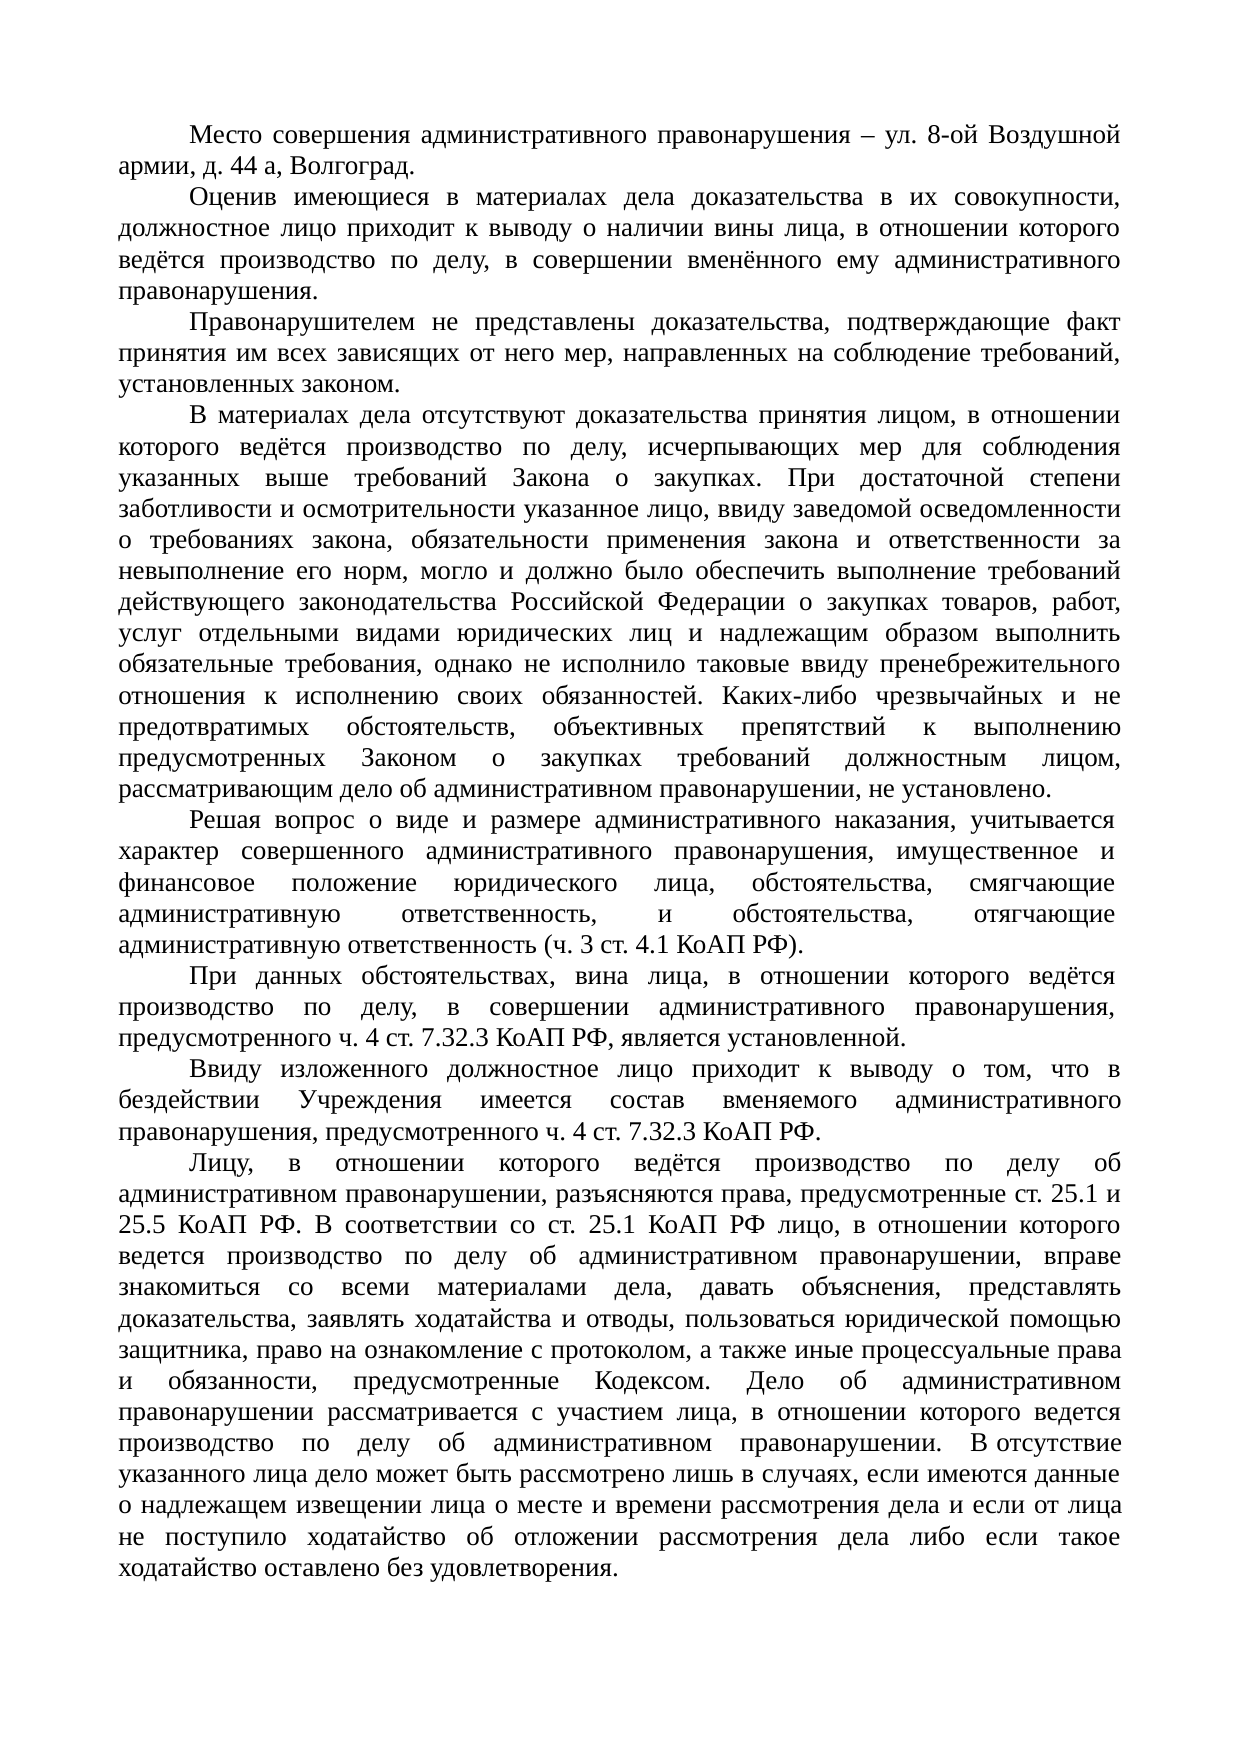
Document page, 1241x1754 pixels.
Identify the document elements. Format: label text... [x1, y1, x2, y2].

text Решая вопрос о виде и размере административного наказания, учитывается характер совершенного административного правонарушения, имущественное и финансовое положение юридического лица, обстоятельства, смягчающие административную ответственность, и обстоятельства, отягчающие административную ответственность (ч. 3 ст. 4.1 КоАП РФ). [118, 803, 1116, 959]
text В материалах дела отсутствуют доказательства принятия лицом, в отношении которого ведётся производство по делу, исчерпывающих мер для соблюдения указанных выше требований Закона о закупках. При достаточной степени заботливости и осмотрительности указанное лицо, ввиду заведомой осведомленности о требованиях закона, обязательности применения закона и ответственности за невыполнение его норм, могло и должно было обеспечить выполнение требований действующего законодательства Российской Федерации о закупках товаров, работ, услуг отдельными видами юридических лиц и надлежащим образом выполнить обязательные требования, однако не исполнило таковые ввиду пренебрежительного отношения к исполнению своих обязанностей. Каких-либо чрезвычайных и не предотвратимых обстоятельств, объективных препятствий к выполнению предусмотренных Законом о закупках требований должностным лицом, рассматривающим дело об административном правонарушении, не установлено. [118, 398, 1122, 803]
text При данных обстоятельствах, вина лица, в отношении которого ведётся производство по делу, в совершении административного правонарушения, предусмотренного ч. 4 ст. 7.32.3 КоАП РФ, является установленной. [118, 959, 1116, 1052]
text Оценив имеющиеся в материалах дела доказательства в их совокупности, должностное лицо приходит к выводу о наличии вины лица, в отношении которого ведётся производство по делу, в совершении вменённого ему административного правонарушения. [118, 180, 1122, 305]
text Правонарушителем не представлены доказательства, подтверждающие факт принятия им всех зависящих от него мер, направленных на соблюдение требований, установленных законом. [118, 305, 1122, 398]
text Место совершения административного правонарушения – ул. 8-ой Воздушной армии, д. 44 а, Волгоград. [118, 118, 1122, 180]
text Ввиду изложенного должностное лицо приходит к выводу о том, что в бездействии Учреждения имеется состав вменяемого административного правонарушения, предусмотренного ч. 4 ст. 7.32.3 КоАП РФ. [118, 1052, 1122, 1146]
text Лицу, в отношении которого ведётся производство по делу об административном правонарушении, разъясняются права, предусмотренные ст. 25.1 и 25.5 КоАП РФ. В соответствии со ст. 25.1 КоАП РФ лицо, в отношении которого ведется производство по делу об административном правонарушении, вправе знакомиться со всеми материалами дела, давать объяснения, представлять доказательства, заявлять ходатайства и отводы, пользоваться юридической помощью защитника, право на ознакомление с протоколом, а также иные процессуальные права и обязанности, предусмотренные Кодексом. Дело об административном правонарушении рассматривается с участием лица, в отношении которого ведется производство по делу об административном правонарушении. В отсутствие указанного лица дело может быть рассмотрено лишь в случаях, если имеются данные о надлежащем извещении лица о месте и времени рассмотрения дела и если от лица не поступило ходатайство об отложении рассмотрения дела либо если такое ходатайство оставлено без удовлетворения. [118, 1146, 1122, 1582]
